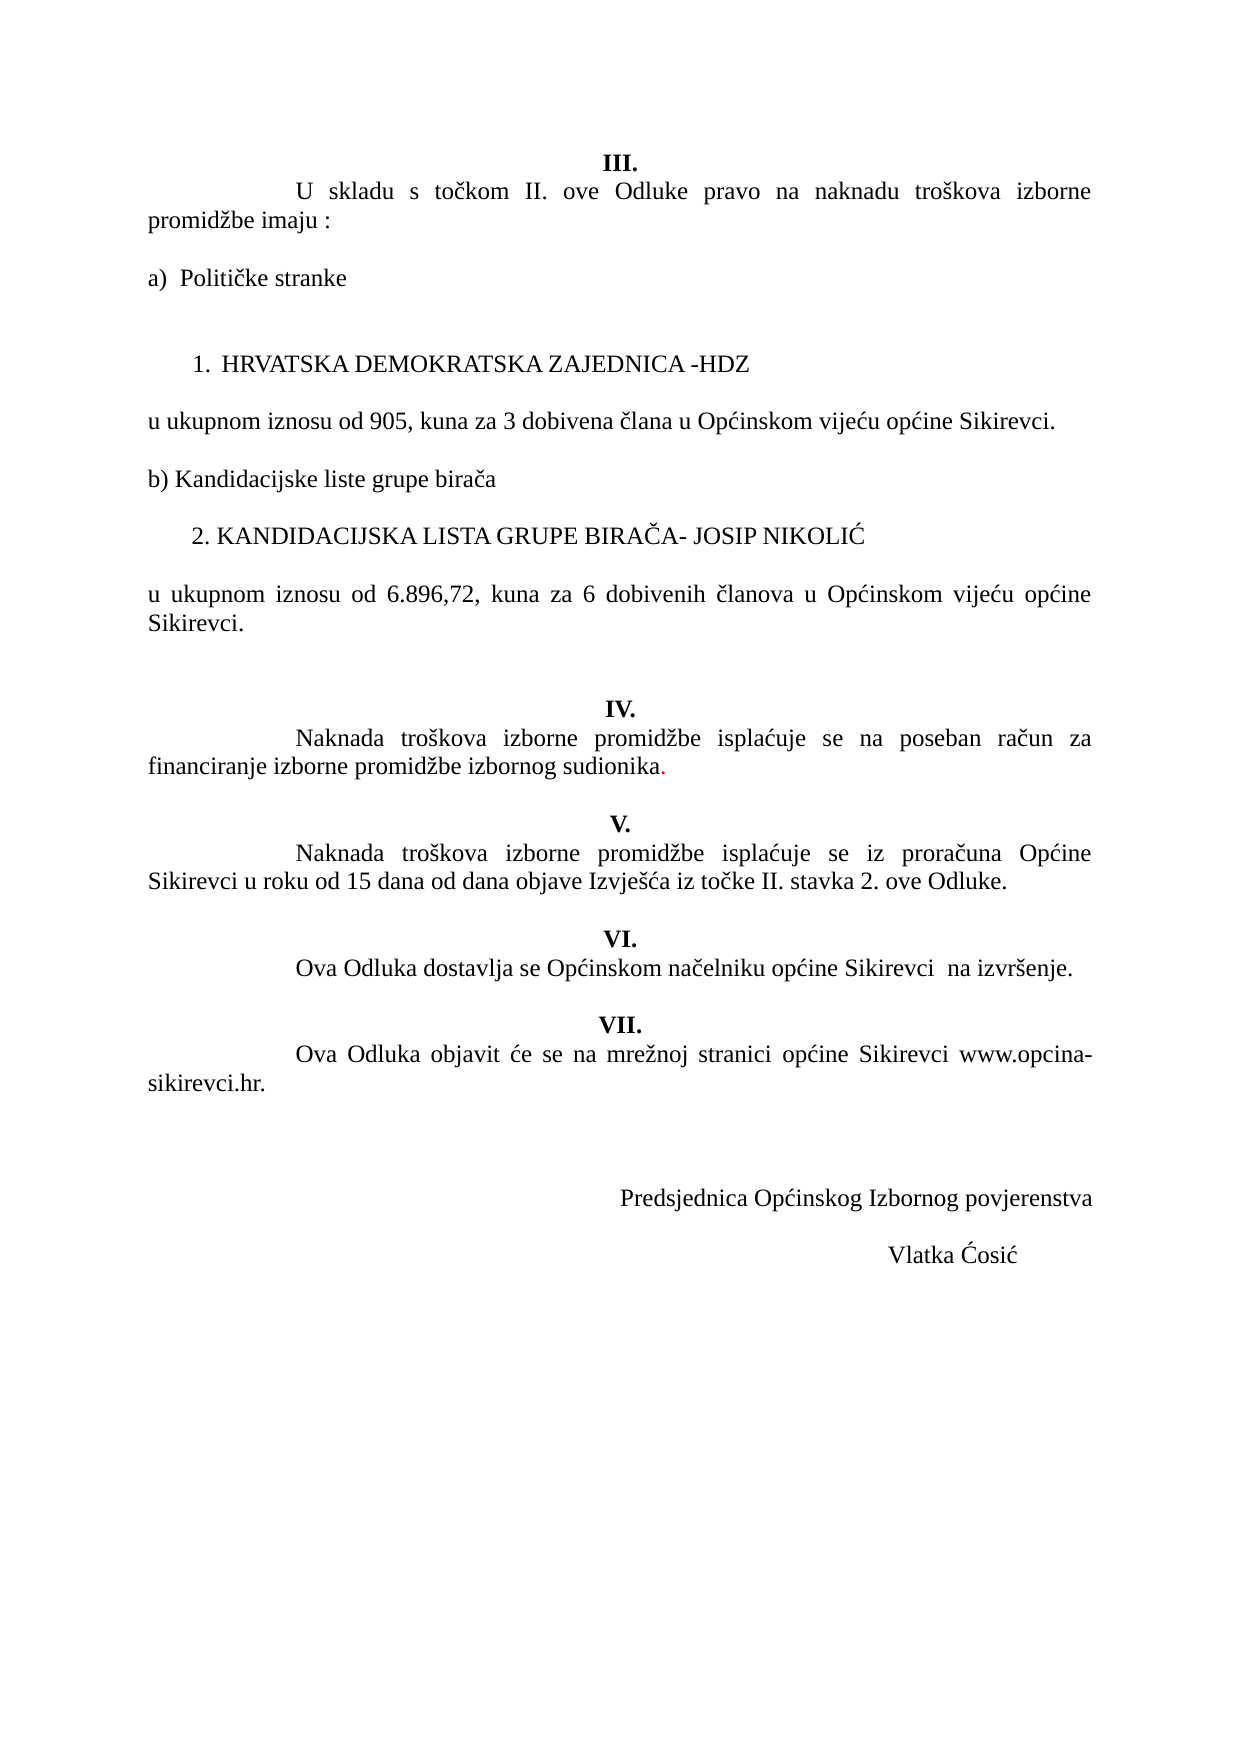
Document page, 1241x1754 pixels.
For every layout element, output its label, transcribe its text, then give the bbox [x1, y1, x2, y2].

list 2. KANDIDACIJSKA LISTA GRUPE BIRAČA- JOSIP NIKOLIĆ [148, 521, 1093, 550]
text Ova Odluka objavit će se na mrežnoj stranici općine Sikirevci www.opcina-sikirevci.hr. [148, 1039, 1093, 1096]
text V. [148, 809, 1093, 838]
text VI. [148, 924, 1093, 953]
text a) Političke stranke [148, 263, 1093, 291]
text III. [148, 148, 1093, 176]
text VII. [148, 1010, 1093, 1039]
text Predsjednica Općinskog Izbornog povjerenstva [148, 1183, 1093, 1211]
list u ukupnom iznosu od 6.896,72, kuna za 6 dobivenih članova u Općinskom vijeću općine Sikirevci. [148, 579, 1093, 636]
list IV. [148, 694, 1093, 723]
text Ova Odluka dostavlja se Općinskom načelniku općine Sikirevci na izvršenje. [148, 953, 1093, 981]
text Vlatka Ćosić [148, 1240, 1093, 1269]
list b) Kandidacijske liste grupe birača [148, 464, 1093, 493]
text U skladu s točkom II. ove Odluke pravo na naknadu troškova izborne promidžbe imaju : [148, 176, 1093, 234]
text Naknada troškova izborne promidžbe isplaćuje se iz proračuna Općine Sikirevci u roku od 15 dana od dana objave Izvješća iz točke II. stavka 2. ove Odluke. [148, 838, 1093, 895]
list u ukupnom iznosu od 905, kuna za 3 dobivena člana u Općinskom vijeću općine Sikirevci. [148, 406, 1093, 435]
text Naknada troškova izborne promidžbe isplaćuje se na poseban račun za financiranje izborne promidžbe izbornog sudionika. [148, 723, 1093, 780]
list HRVATSKA DEMOKRATSKA ZAJEDNICA -HDZ [192, 349, 1093, 378]
